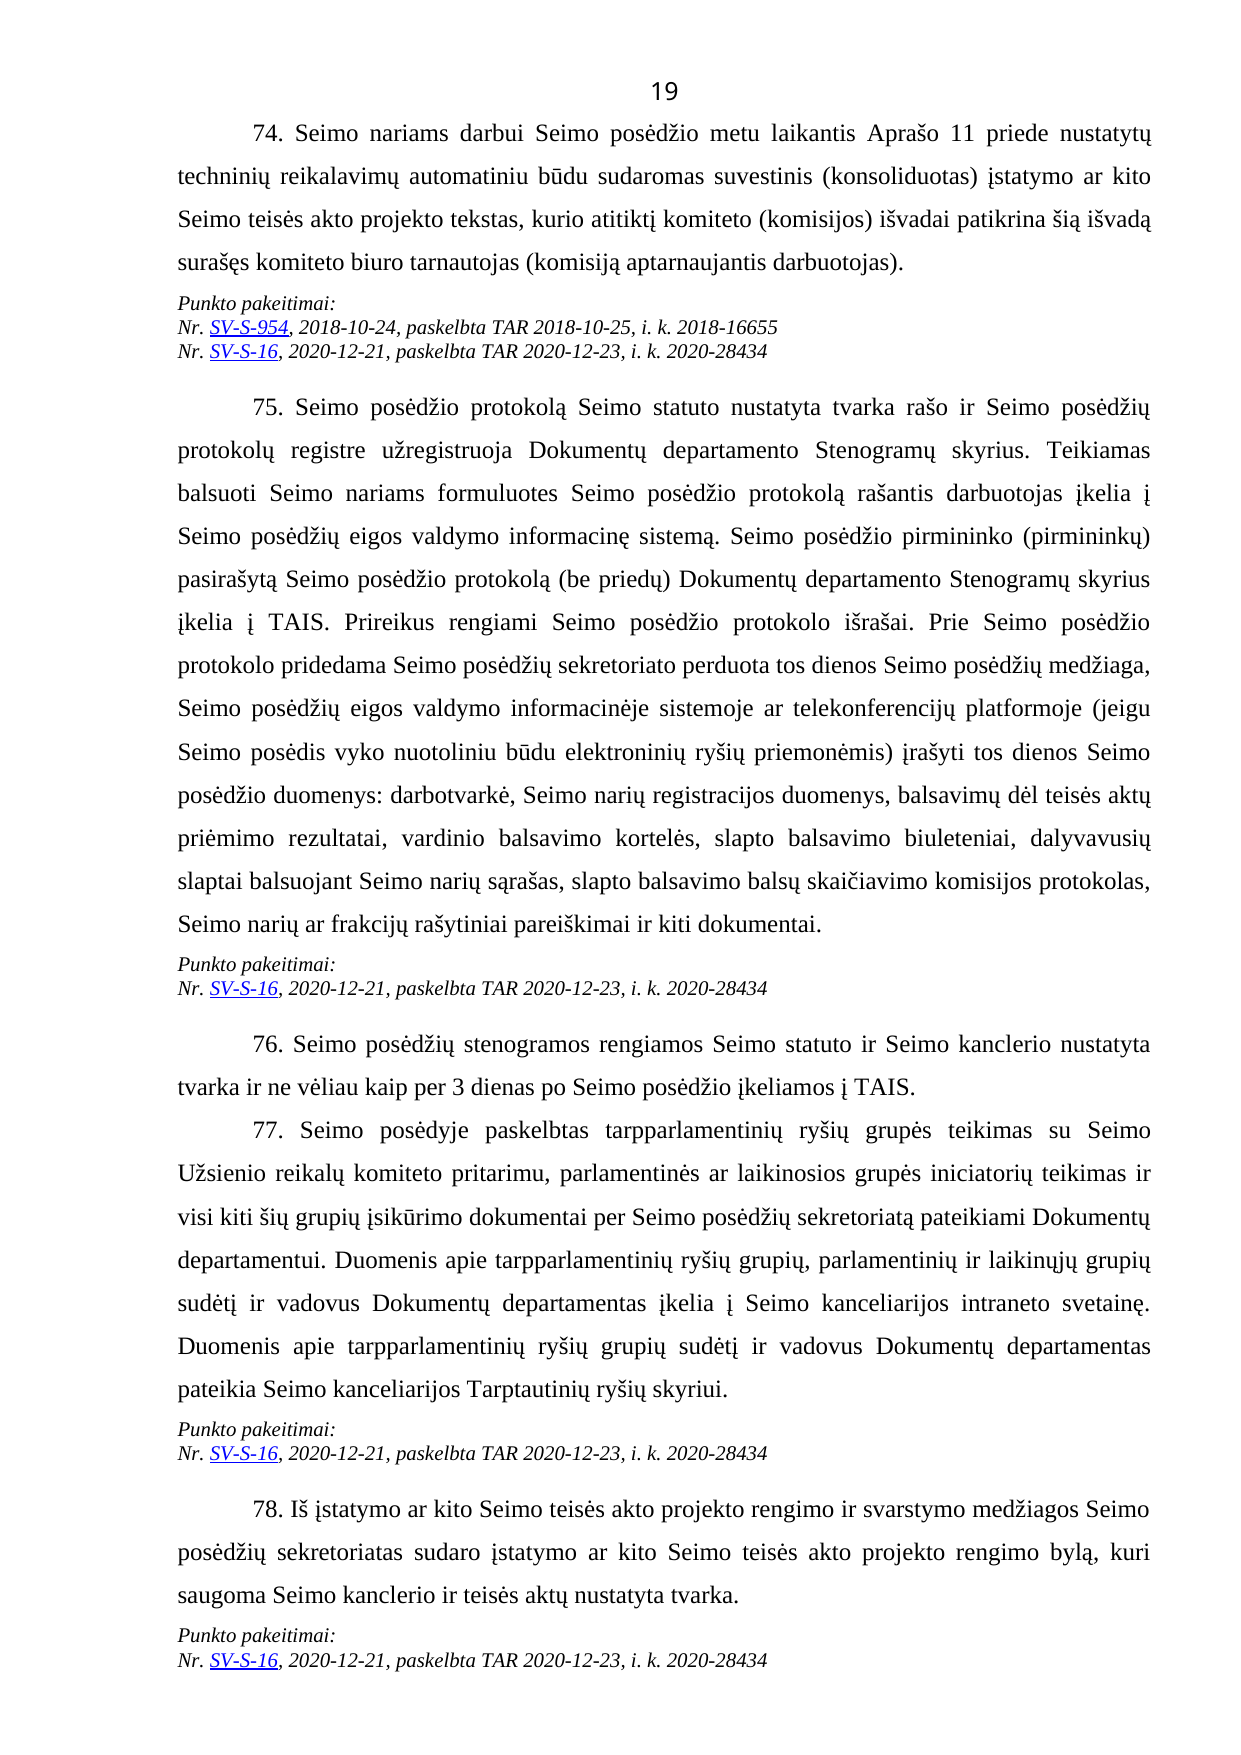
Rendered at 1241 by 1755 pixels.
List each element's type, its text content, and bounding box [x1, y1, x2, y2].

text Punkto pakeitimai: [177, 291, 1152, 315]
text Nr. SV-S-16, 2020-12-21, paskelbta TAR 2020-12-23, i. k. 2020-28434 [177, 1441, 1152, 1465]
text 78. Iš įstatymo ar kito Seimo teisės akto projekto rengimo ir svarstymo medžiagos Seimo posėdžių sekretoriatas sudaro įstatymo ar kito Seimo teisės akto projekto rengimo bylą, kuri saugoma Seimo kanclerio ir teisės aktų nustatyta tvarka. [177, 1494, 1152, 1609]
text Punkto pakeitimai: [177, 952, 1152, 976]
text Punkto pakeitimai: [177, 1623, 1152, 1647]
text Nr. SV-S-16, 2020-12-21, paskelbta TAR 2020-12-23, i. k. 2020-28434 [177, 339, 1152, 363]
text Nr. SV-S-954, 2018-10-24, paskelbta TAR 2018-10-25, i. k. 2018-16655 [177, 315, 1152, 339]
text Punkto pakeitimai: [177, 1417, 1152, 1441]
text Nr. SV-S-16, 2020-12-21, paskelbta TAR 2020-12-23, i. k. 2020-28434 [177, 976, 1152, 1000]
text Nr. SV-S-16, 2020-12-21, paskelbta TAR 2020-12-23, i. k. 2020-28434 [177, 1647, 1152, 1672]
text 74. Seimo nariams darbui Seimo posėdžio metu laikantis Aprašo 11 priede nustatytų techninių reikalavimų automatiniu būdu sudaromas suvestinis (konsoliduotas) įstatymo ar kito Seimo teisės akto projekto tekstas, kurio atitiktį komiteto (komisijos) išvadai patikrina šią išvadą surašęs komiteto biuro tarnautojas (komisiją aptarnaujantis darbuotojas). [177, 118, 1152, 276]
text 75. Seimo posėdžio protokolą Seimo statuto nustatyta tvarka rašo ir Seimo posėdžių protokolų registre užregistruoja Dokumentų departamento Stenogramų skyrius. Teikiamas balsuoti Seimo nariams formuluotes Seimo posėdžio protokolą rašantis darbuotojas įkelia į Seimo posėdžių eigos valdymo informacinę sistemą. Seimo posėdžio pirmininko (pirmininkų) pasirašytą Seimo posėdžio protokolą (be priedų) Dokumentų departamento Stenogramų skyrius įkelia į TAIS. Prireikus rengiami Seimo posėdžio protokolo išrašai. Prie Seimo posėdžio protokolo pridedama Seimo posėdžių sekretoriato perduota tos dienos Seimo posėdžių medžiaga, Seimo posėdžių eigos valdymo informacinėje sistemoje ar telekonferencijų platformoje (jeigu Seimo posėdis vyko nuotoliniu būdu elektroninių ryšių priemonėmis) įrašyti tos dienos Seimo posėdžio duomenys: darbotvarkė, Seimo narių registracijos duomenys, balsavimų dėl teisės aktų priėmimo rezultatai, vardinio balsavimo kortelės, slapto balsavimo biuleteniai, dalyvavusių slaptai balsuojant Seimo narių sąrašas, slapto balsavimo balsų skaičiavimo komisijos protokolas, Seimo narių ar frakcijų rašytiniai pareiškimai ir kiti dokumentai. [177, 392, 1152, 938]
text 77. Seimo posėdyje paskelbtas tarpparlamentinių ryšių grupės teikimas su Seimo Užsienio reikalų komiteto pritarimu, parlamentinės ar laikinosios grupės iniciatorių teikimas ir visi kiti šių grupių įsikūrimo dokumentai per Seimo posėdžių sekretoriatą pateikiami Dokumentų departamentui. Duomenis apie tarpparlamentinių ryšių grupių, parlamentinių ir laikinųjų grupių sudėtį ir vadovus Dokumentų departamentas įkelia į Seimo kanceliarijos intraneto svetainę. Duomenis apie tarpparlamentinių ryšių grupių sudėtį ir vadovus Dokumentų departamentas pateikia Seimo kanceliarijos Tarptautinių ryšių skyriui. [177, 1115, 1152, 1403]
text 76. Seimo posėdžių stenogramos rengiamos Seimo statuto ir Seimo kanclerio nustatyta tvarka ir ne vėliau kaip per 3 dienas po Seimo posėdžio įkeliamos į TAIS. [177, 1029, 1152, 1101]
